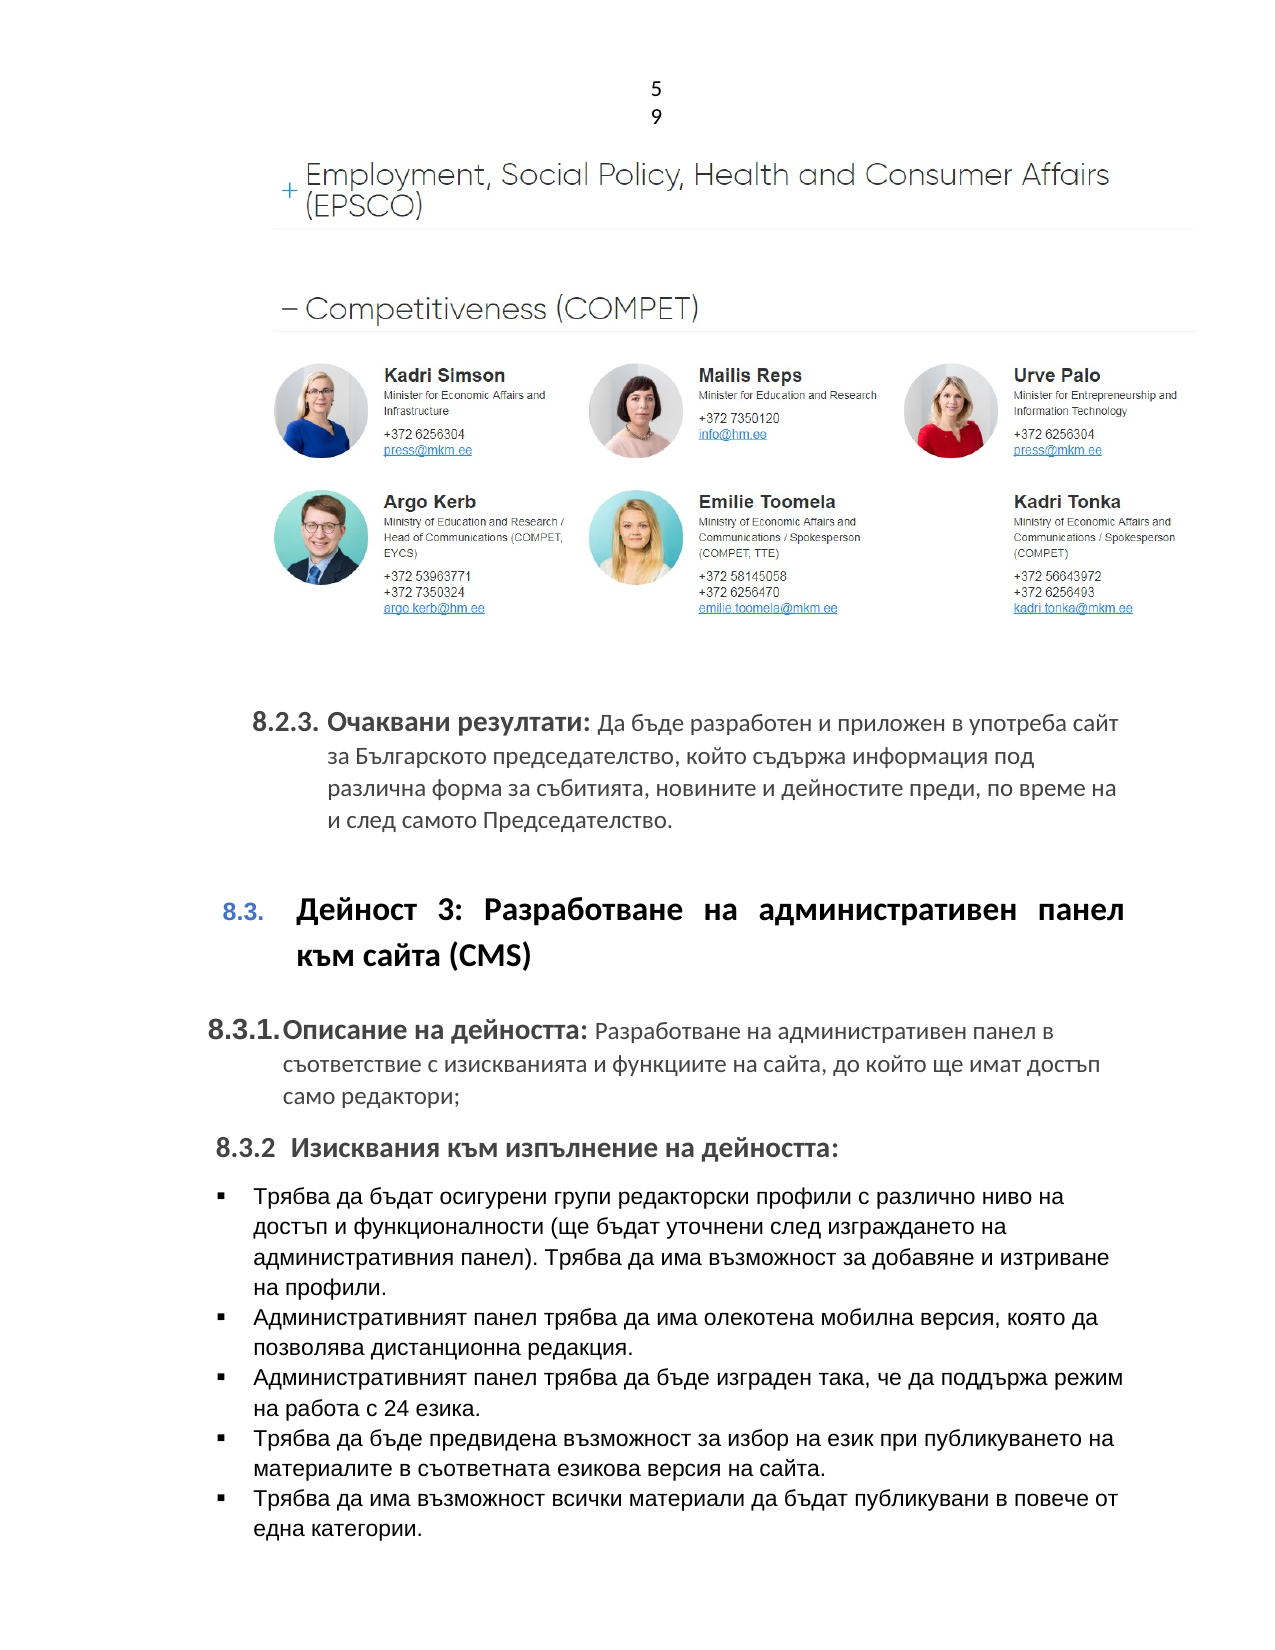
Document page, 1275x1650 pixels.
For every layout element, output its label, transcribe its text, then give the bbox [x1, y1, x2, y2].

list Административният панел трябва да има олекотена мобилна версия, която да позволява дистанционна редакция. [216, 1304, 1125, 1360]
subtitle Описание на дейността: Разработване на административен панел в съответствие с изискванията и функциите на сайта, до който ще имат достъп само редактори; [208, 1011, 1125, 1111]
list Трябва да бъдат осигурени групи редакторски профили с различно ниво на достъп и функционалности (ще бъдат уточнени след изграждането на административния панел). Трябва да има възможност за добавяне и изтриване на профили. [216, 1183, 1125, 1300]
list Административният панел трябва да бъде изграден така, че да поддържа режим на работа с 24 езика. [216, 1364, 1125, 1421]
subtitle Дейност 3: Разработване на административен панел към сайта (CMS) [222, 887, 1125, 975]
list Трябва да бъде предвидена възможност за избор на език при публикуването на материалите в съответната езикова версия на сайта. [216, 1425, 1125, 1481]
list Трябва да има възможност всички материали да бъдат публикувани в повече от една категории. [216, 1485, 1125, 1542]
subtitle Очаквани резултати: Да бъде разработен и приложен в употреба сайт за Българското председателство, който съдържа информация под различна форма за събитията, новините и дейностите преди, по време на и след самото Председателство. [252, 703, 1125, 835]
subtitle Изисквания към изпълнение на дейността: [216, 1129, 1125, 1164]
